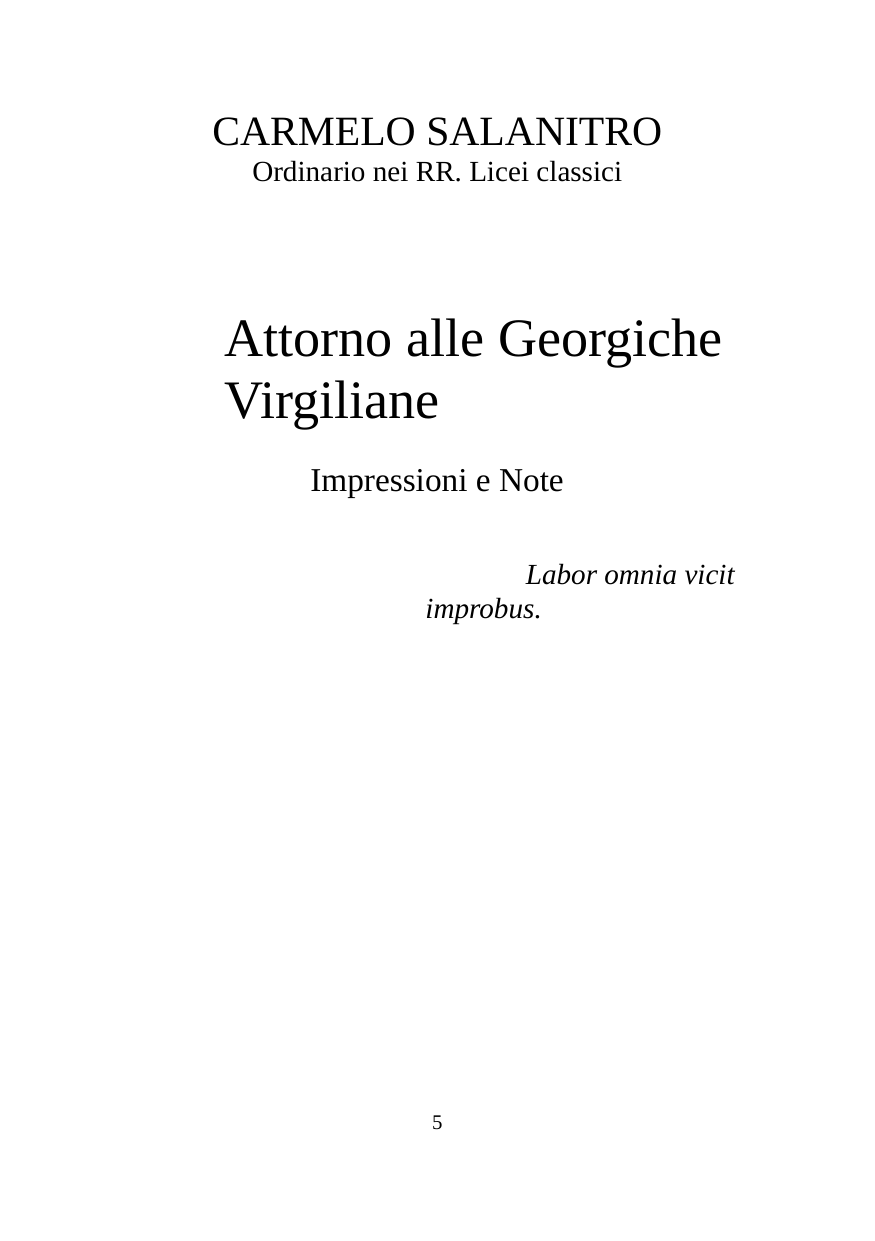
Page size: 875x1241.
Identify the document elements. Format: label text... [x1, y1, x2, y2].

text Attorno alle Georgiche Virgiliane [224, 306, 768, 430]
text Labor omnia vicit improbus. [425, 557, 768, 624]
text Impressioni e Note [106, 460, 768, 498]
text Ordinario nei RR. Licei classici [106, 154, 768, 188]
text CARMELO SALANITRO [106, 106, 768, 154]
